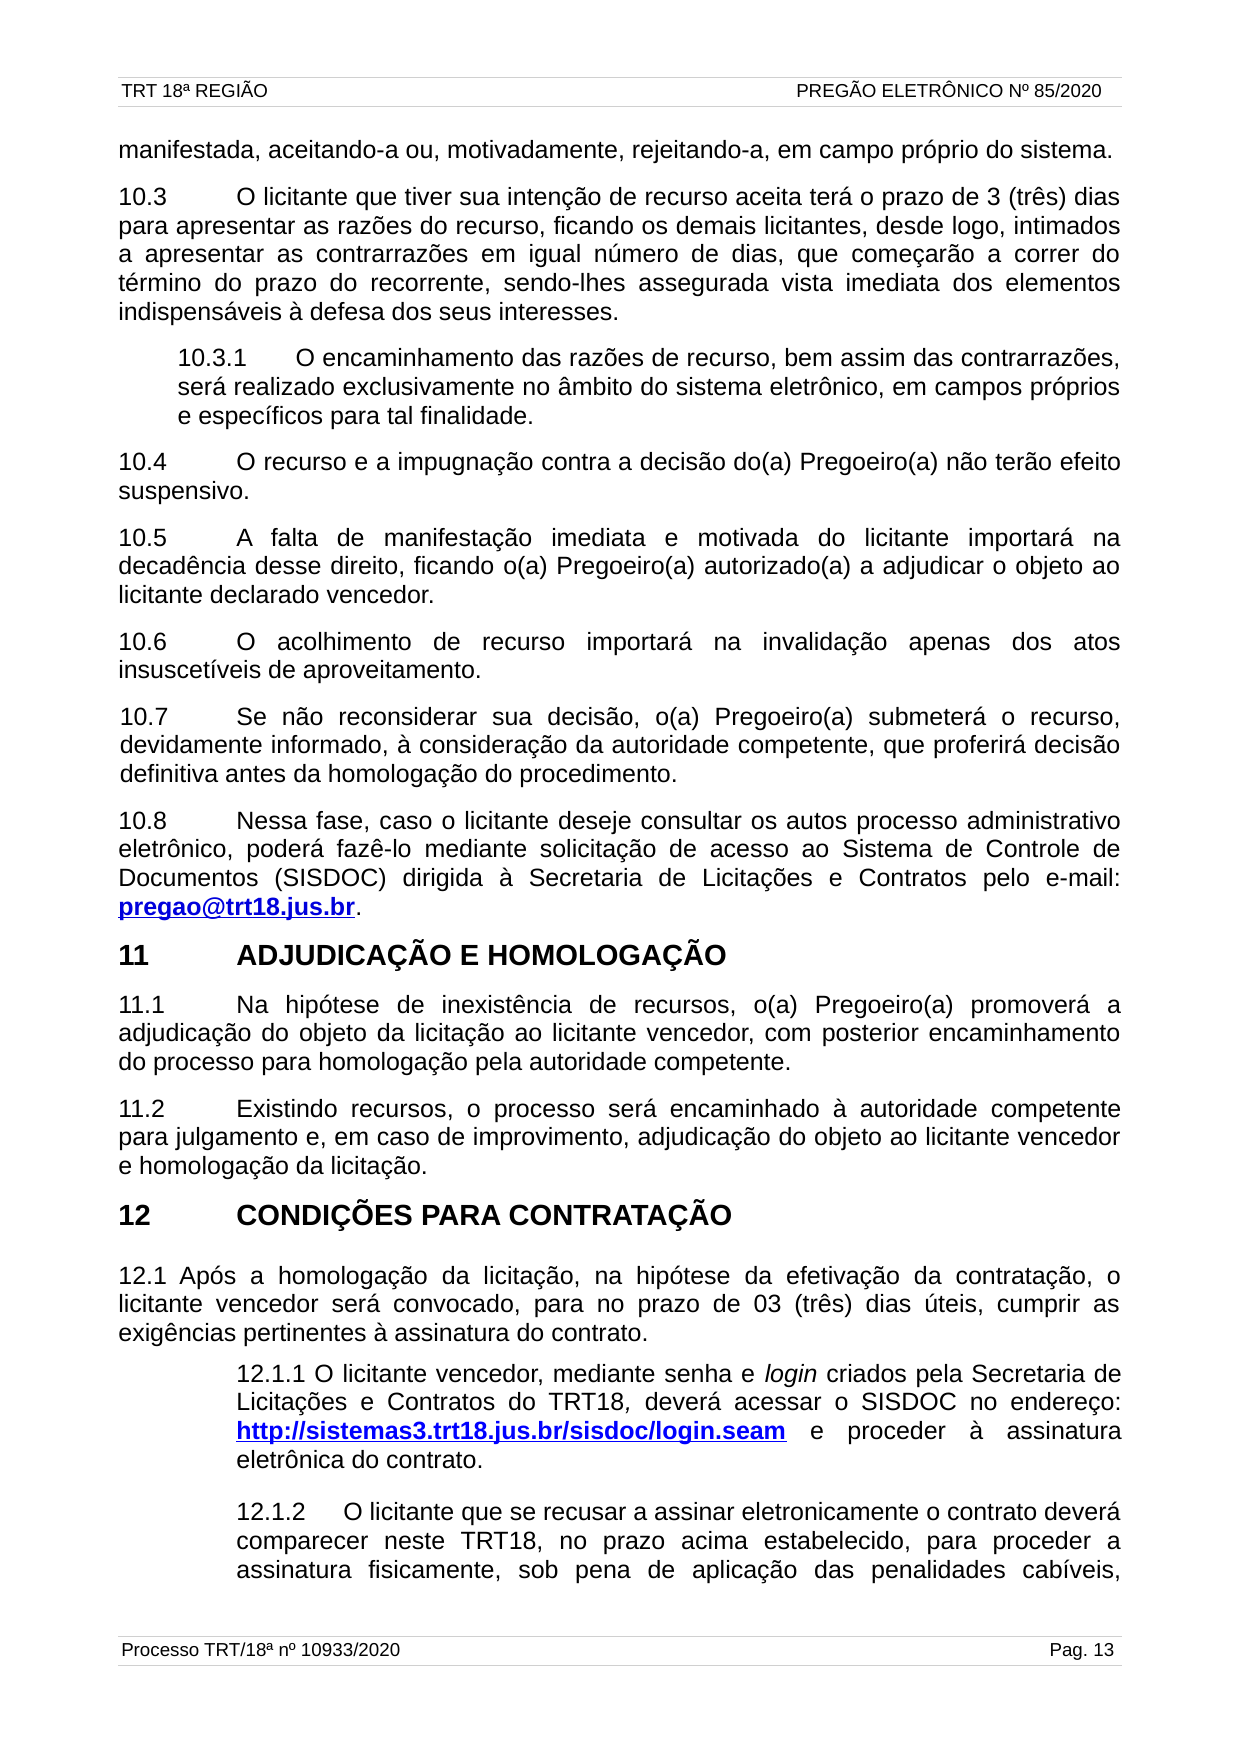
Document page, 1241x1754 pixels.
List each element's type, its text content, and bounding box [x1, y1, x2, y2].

text 11.2 Existindo recursos, o processo será encaminhado à autoridade competente para julgamento e, em caso de improvimento, adjudicação do objeto ao licitante vencedor e homologação da licitação. [118, 1094, 1122, 1180]
text 10.6 O acolhimento de recurso importará na invalidação apenas dos atos insuscetíveis de aproveitamento. [118, 627, 1122, 684]
text 10.3 O licitante que tiver sua intenção de recurso aceita terá o prazo de 3 (três) dias para apresentar as razões do recurso, ficando os demais licitantes, desde logo, intimados a apresentar as contrarrazões em igual número de dias, que começarão a correr do término do prazo do recorrente, sendo-lhes assegurada vista imediata dos elementos indispensáveis à defesa dos seus interesses. [118, 182, 1122, 326]
text 10.8 Nessa fase, caso o licitante deseje consultar os autos processo administrativo eletrônico, poderá fazê-lo mediante solicitação de acesso ao Sistema de Controle de Documentos (SISDOC) dirigida à Secretaria de Licitações e Contratos pelo e-mail: pregao@trt18.jus.br. [118, 806, 1122, 921]
text manifestada, aceitando-a ou, motivadamente, rejeitando-a, em campo próprio do sistema. [118, 136, 1122, 164]
text 12.1.1 O licitante vencedor, mediante senha e login criados pela Secretaria de Licitações e Contratos do TRT18, deverá acessar o SISDOC no endereço: http://sistemas3.trt18.jus.br/sisdoc/login.seam e proceder à assinatura eletrônica do contrato. [236, 1359, 1122, 1474]
text 12 CONDIÇÕES PARA CONTRATAÇÃO [118, 1198, 1122, 1231]
text 10.3.1 O encaminhamento das razões de recurso, bem assim das contrarrazões, será realizado exclusivamente no âmbito do sistema eletrônico, em campos próprios e específicos para tal finalidade. [177, 343, 1122, 430]
text 10.5 A falta de manifestação imediata e motivada do licitante importará na decadência desse direito, ficando o(a) Pregoeiro(a) autorizado(a) a adjudicar o objeto ao licitante declarado vencedor. [118, 523, 1122, 609]
text 10.4 O recurso e a impugnação contra a decisão do(a) Pregoeiro(a) não terão efeito suspensivo. [118, 447, 1122, 505]
list 12.1.2 O licitante que se recusar a assinar eletronicamente o contrato deverá comparecer neste TRT18, no prazo acima estabelecido, para proceder a assinatura fisicamente, sob pena de aplicação das penalidades cabíveis, [236, 1497, 1122, 1583]
text 12.1 Após a homologação da licitação, na hipótese da efetivação da contratação, o licitante vencedor será convocado, para no prazo de 03 (três) dias úteis, cumprir as exigências pertinentes à assinatura do contrato. [118, 1261, 1122, 1347]
text 10.7 Se não reconsiderar sua decisão, o(a) Pregoeiro(a) submeterá o recurso, devidamente informado, à consideração da autoridade competente, que proferirá decisão definitiva antes da homologação do procedimento. [119, 702, 1122, 788]
text 11.1 Na hipótese de inexistência de recursos, o(a) Pregoeiro(a) promoverá a adjudicação do objeto da licitação ao licitante vencedor, com posterior encaminhamento do processo para homologação pela autoridade competente. [118, 990, 1122, 1076]
text 11 ADJUDICAÇÃO E HOMOLOGAÇÃO [118, 938, 1122, 972]
